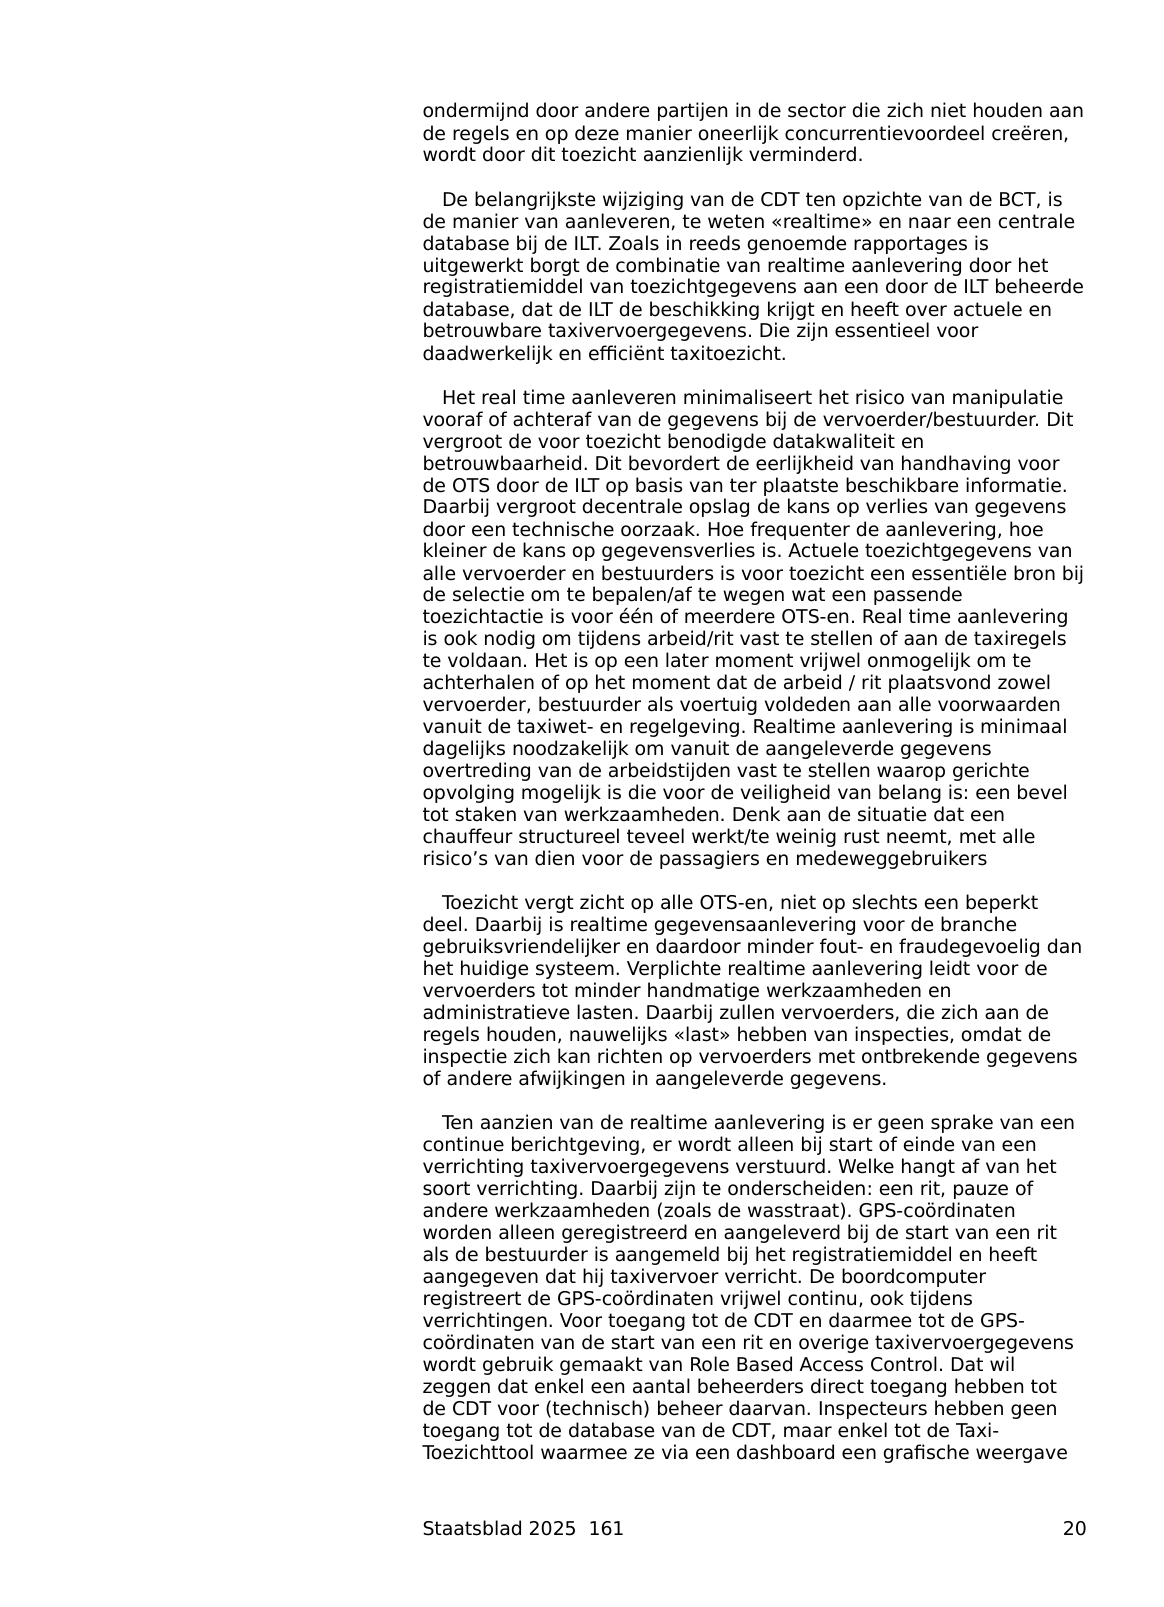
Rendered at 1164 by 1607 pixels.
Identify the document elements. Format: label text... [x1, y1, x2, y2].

text Toezicht vergt zicht op alle OTS-en, niet op slechts een beperkt deel. Daarbij is realtime gegevensaanlevering voor de branche gebruiksvriendelijker en daardoor minder fout- en fraudegevoelig dan het huidige systeem. Verplichte realtime aanlevering leidt voor de vervoerders tot minder handmatige werkzaamheden en administratieve lasten. Daarbij zullen vervoerders, die zich aan de regels houden, nauwelijks «last» hebben van inspecties, omdat de inspectie zich kan richten op vervoerders met ontbrekende gegevens of andere afwijkingen in aangeleverde gegevens. [422, 892, 1087, 1090]
text Ten aanzien van de realtime aanlevering is er geen sprake van een continue berichtgeving, er wordt alleen bij start of einde van een verrichting taxivervoergegevens verstuurd. Welke hangt af van het soort verrichting. Daarbij zijn te onderscheiden: een rit, pauze of andere werkzaamheden (zoals de wasstraat). GPS-coördinaten worden alleen geregistreerd en aangeleverd bij de start van een rit als de bestuurder is aangemeld bij het registratiemiddel en heeft aangegeven dat hij taxivervoer verricht. De boordcomputer registreert de GPS-coördinaten vrijwel continu, ook tijdens verrichtingen. Voor toegang tot de CDT en daarmee tot de GPS-coördinaten van de start van een rit en overige taxivervoergegevens wordt gebruik gemaakt van Role Based Access Control. Dat wil zeggen dat enkel een aantal beheerders direct toegang hebben tot de CDT voor (technisch) beheer daarvan. Inspecteurs hebben geen toegang tot de database van de CDT, maar enkel tot de Taxi-Toezichttool waarmee ze via een dashboard een grafische weergave [422, 1112, 1087, 1464]
text Het real time aanleveren minimaliseert het risico van manipulatie vooraf of achteraf van de gegevens bij de vervoerder/bestuurder. Dit vergroot de voor toezicht benodigde datakwaliteit en betrouwbaarheid. Dit bevordert de eerlijkheid van handhaving voor de OTS door de ILT op basis van ter plaatste beschikbare informatie. Daarbij vergroot decentrale opslag de kans op verlies van gegevens door een technische oorzaak. Hoe frequenter de aanlevering, hoe kleiner de kans op gegevensverlies is. Actuele toezichtgegevens van alle vervoerder en bestuurders is voor toezicht een essentiële bron bij de selectie om te bepalen/af te wegen wat een passende toezichtactie is voor één of meerdere OTS-en. Real time aanlevering is ook nodig om tijdens arbeid/rit vast te stellen of aan de taxiregels te voldaan. Het is op een later moment vrijwel onmogelijk om te achterhalen of op het moment dat de arbeid / rit plaatsvond zowel vervoerder, bestuurder als voertuig voldeden aan alle voorwaarden vanuit de taxiwet- en regelgeving. Realtime aanlevering is minimaal dagelijks noodzakelijk om vanuit de aangeleverde gegevens overtreding van de arbeidstijden vast te stellen waarop gerichte opvolging mogelijk is die voor de veiligheid van belang is: een bevel tot staken van werkzaamheden. Denk aan de situatie dat een chauffeur structureel teveel werkt/te weinig rust neemt, met alle risico’s van dien voor de passagiers en medeweggebruikers [422, 387, 1087, 870]
text De belangrijkste wijziging van de CDT ten opzichte van de BCT, is de manier van aanleveren, te weten «realtime» en naar een centrale database bij de ILT. Zoals in reeds genoemde rapportages is uitgewerkt borgt de combinatie van realtime aanlevering door het registratiemiddel van toezichtgegevens aan een door de ILT beheerde database, dat de ILT de beschikking krijgt en heeft over actuele en betrouwbare taxivervoergegevens. Die zijn essentieel voor daadwerkelijk en efficiënt taxitoezicht. [422, 188, 1087, 364]
text ondermijnd door andere partijen in de sector die zich niet houden aan de regels en op deze manier oneerlijk concurrentievoordeel creëren, wordt door dit toezicht aanzienlijk verminderd. [422, 100, 1087, 166]
